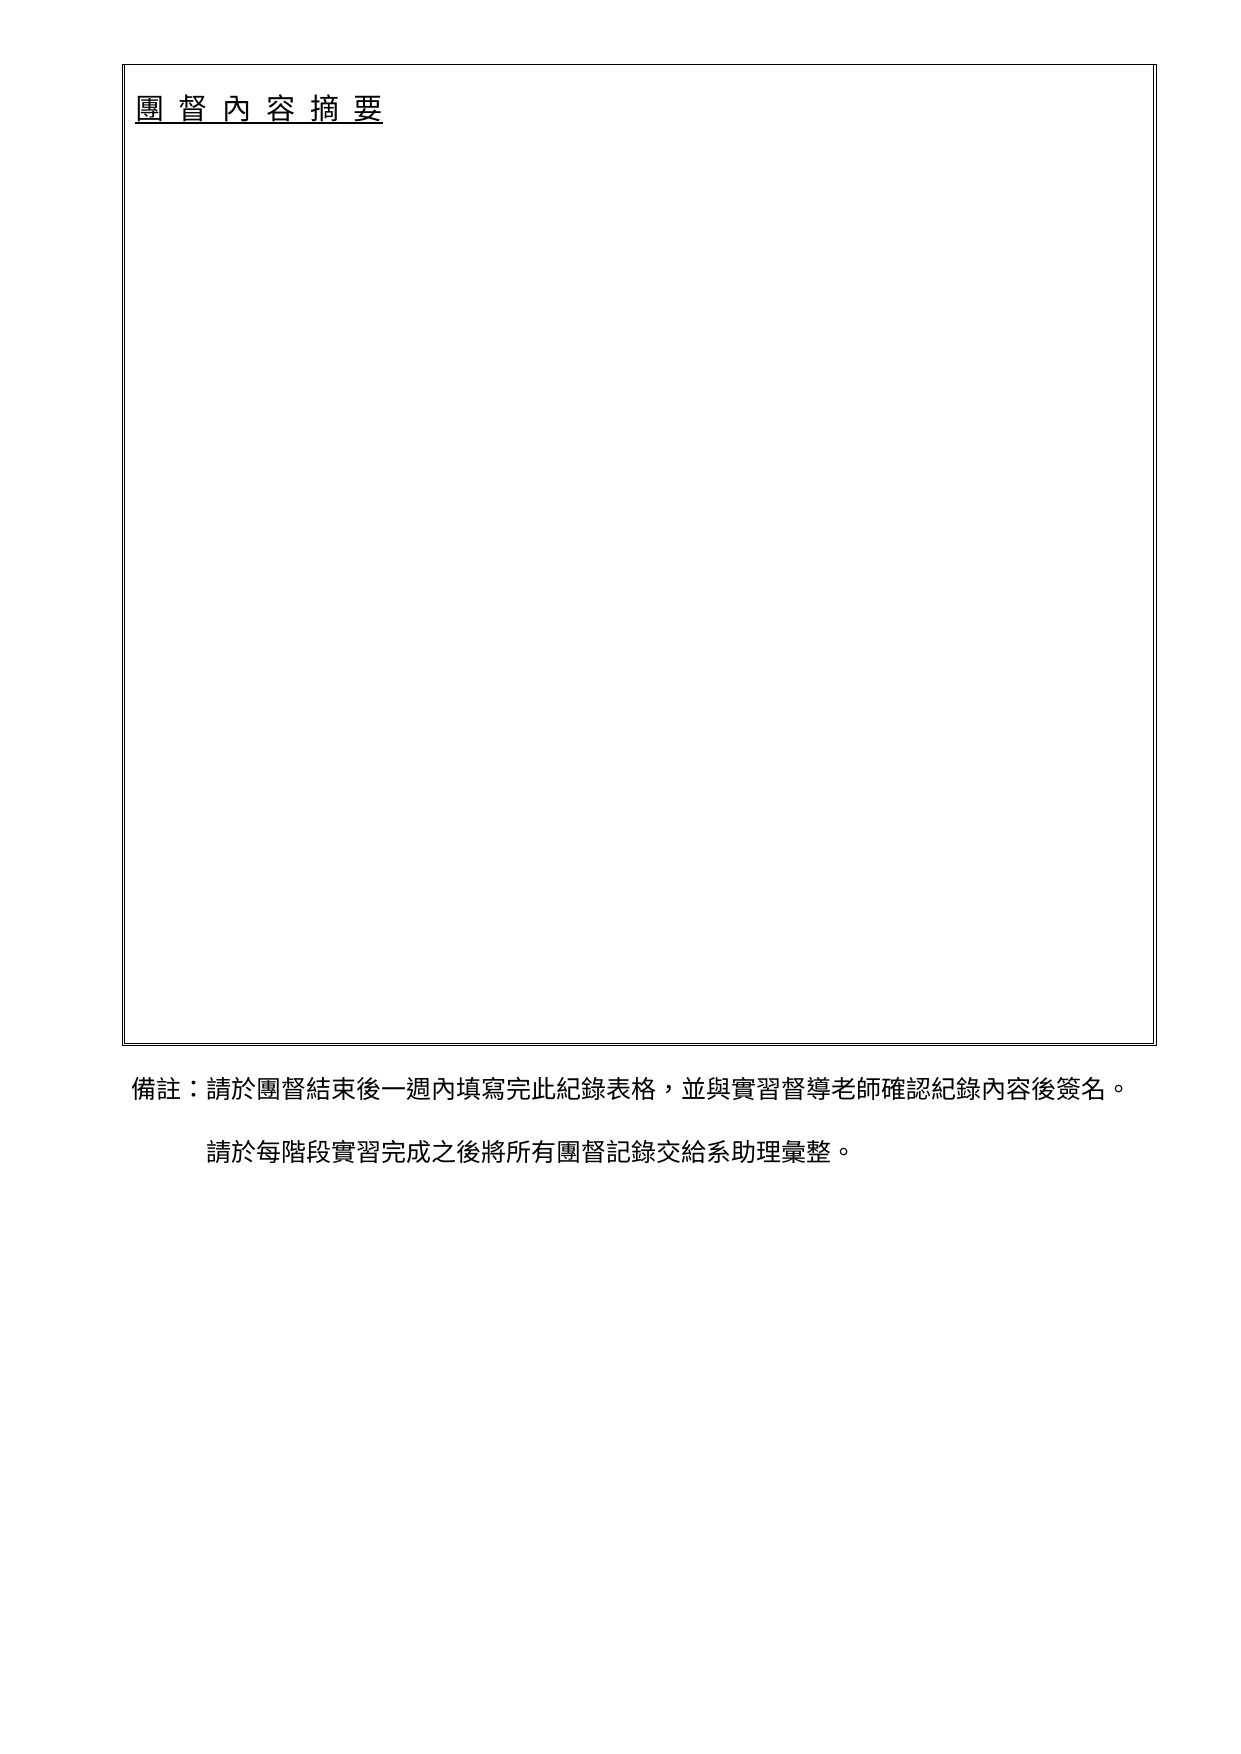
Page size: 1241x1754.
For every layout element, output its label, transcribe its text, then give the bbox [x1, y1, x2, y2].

table_cell 團 督 內 容 摘 要 [125, 65, 1153, 1043]
text 備註：請於團督結束後一週內填寫完此紀錄表格，並與實習督導老師確認紀錄內容後簽名。 請於每階段實習完成之後將所有團督記錄交給系助理彙整。 [131, 1046, 1144, 1171]
